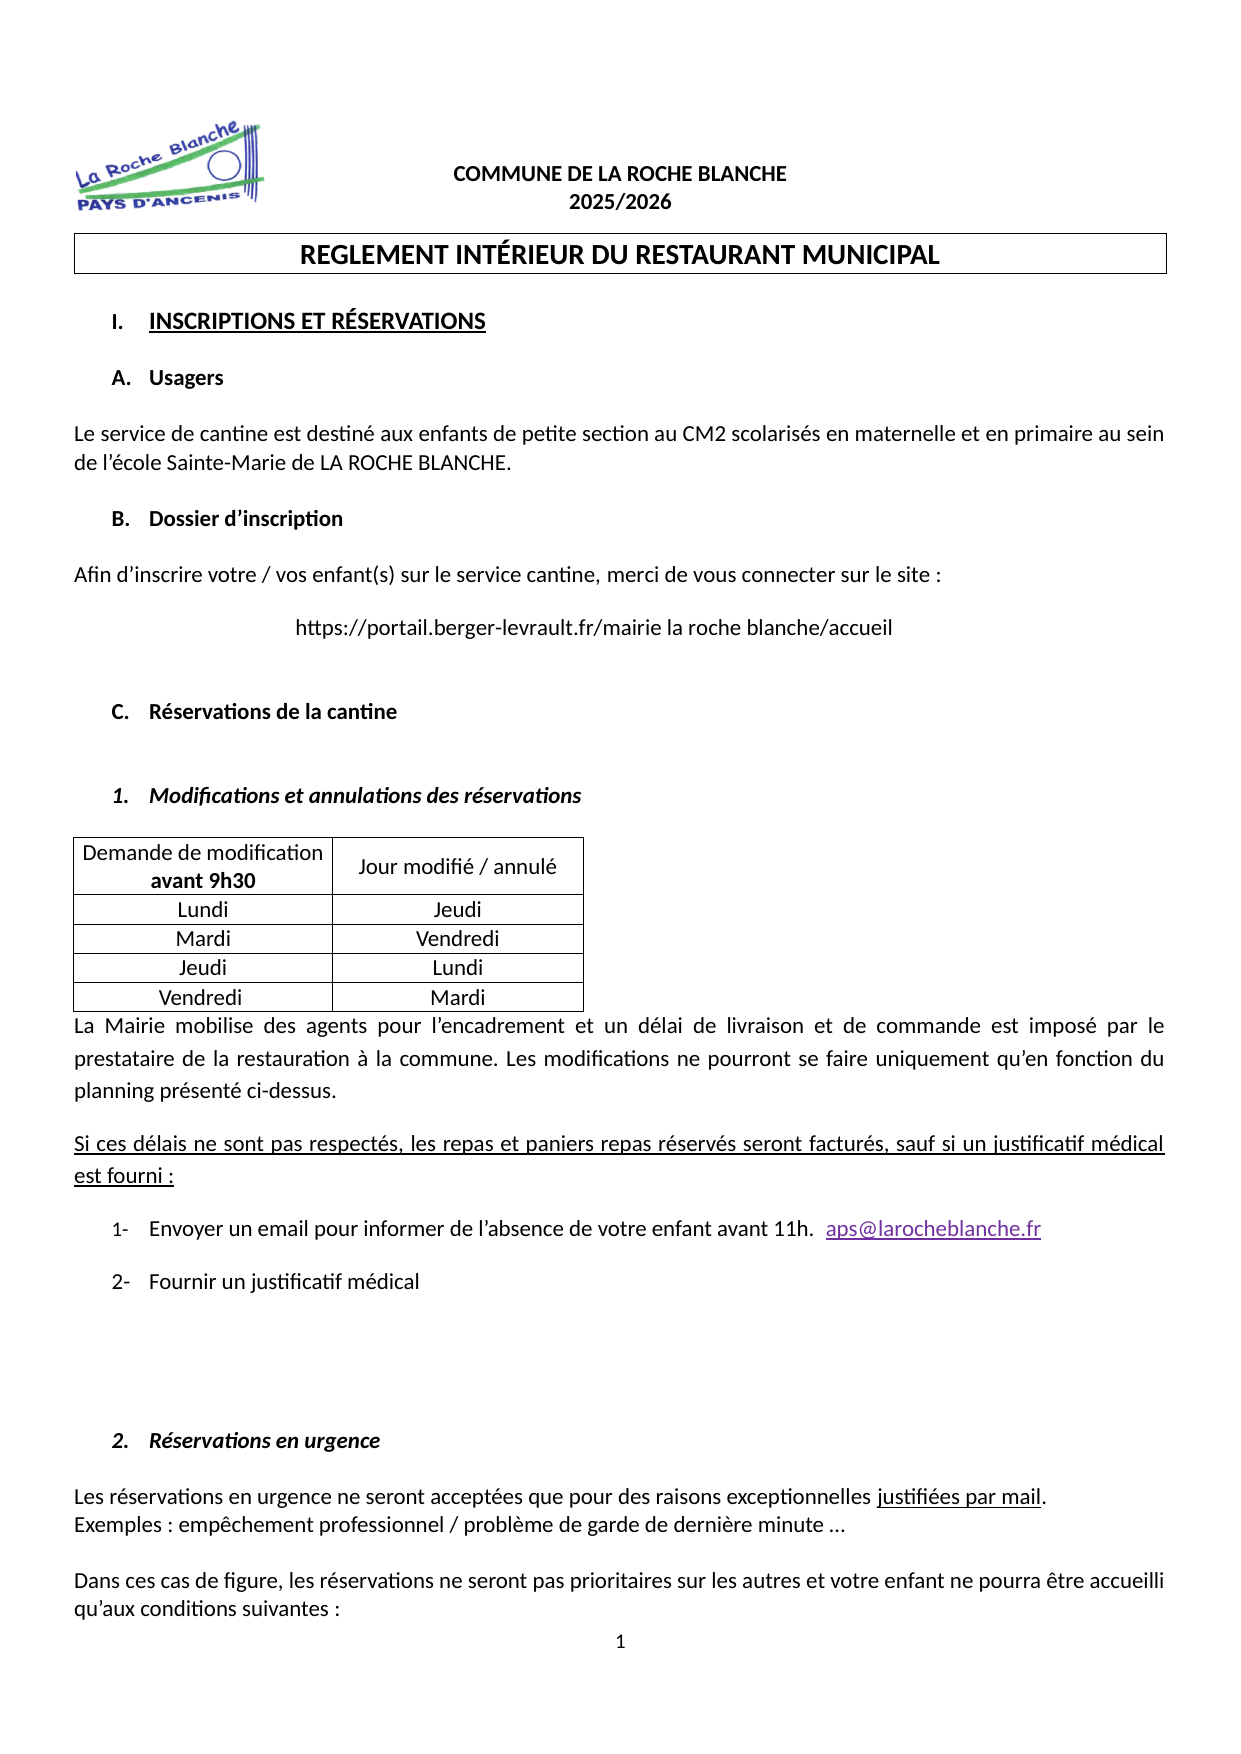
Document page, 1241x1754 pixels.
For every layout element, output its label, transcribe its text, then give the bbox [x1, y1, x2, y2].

text Afin d’inscrire votre / vos enfant(s) sur le service cantine, merci de vous connecter sur le site : [74, 560, 1167, 588]
list Dossier d’inscription [111, 504, 1167, 532]
table_cell Jeudi [74, 954, 332, 982]
table_cell Lundi [333, 954, 583, 982]
table_cell Jeudi [333, 895, 583, 923]
text La Mairie mobilise des agents pour l’encadrement et un délai de livraison et de commande est imposé par le prestataire de la restauration à la commune. Les modifications ne pourront se faire uniquement qu’en fonction du planning présenté ci-dessus. [74, 1012, 1167, 1104]
picture [75, 112, 275, 220]
table_cell Vendredi [74, 983, 332, 1011]
text https://portail.berger-levrault.fr/mairie la roche blanche/accueil [74, 613, 1167, 641]
text REGLEMENT INTÉRIEUR DU RESTAURANT MUNICIPAL [75, 234, 1166, 273]
table_header Demande de modification avant 9h30 [74, 838, 332, 894]
list Usagers [111, 363, 1167, 392]
table_cell Mardi [74, 925, 332, 952]
table_cell Vendredi [333, 925, 583, 952]
text Dans ces cas de figure, les réservations ne seront pas prioritaires sur les autres et votre enfant ne pourra être accueilli qu’aux conditions suivantes : [74, 1566, 1167, 1622]
list INSCRIPTIONS ET RÉSERVATIONS [111, 305, 1167, 336]
list Réservations de la cantine [111, 697, 1167, 725]
list Modifications et annulations des réservations [111, 781, 1167, 809]
text COMMUNE DE LA ROCHE BLANCHE [275, 159, 1167, 187]
text Les réservations en urgence ne seront acceptées que pour des raisons exceptionnelles justifiées par mail. [74, 1482, 1167, 1510]
text 2025/2026 [275, 187, 1167, 215]
text Le service de cantine est destiné aux enfants de petite section au CM2 scolarisés en maternelle et en primaire au sein de l’école Sainte-Marie de LA ROCHE BLANCHE. [74, 419, 1167, 476]
text Exemples : empêchement professionnel / problème de garde de dernière minute … [74, 1510, 1167, 1538]
list Envoyer un email pour informer de l’absence de votre enfant avant 11h. aps@larocheblanche.fr [111, 1214, 1167, 1242]
table_cell Lundi [74, 895, 332, 923]
list Réservations en urgence [111, 1426, 1167, 1454]
text Si ces délais ne sont pas respectés, les repas et paniers repas réservés seront facturés, sauf si un justificatif médical est fourni : [74, 1129, 1167, 1189]
table_cell Mardi [333, 983, 583, 1011]
list Fournir un justificatif médical [111, 1267, 1167, 1295]
table_header Jour modifié / annulé [333, 838, 583, 894]
